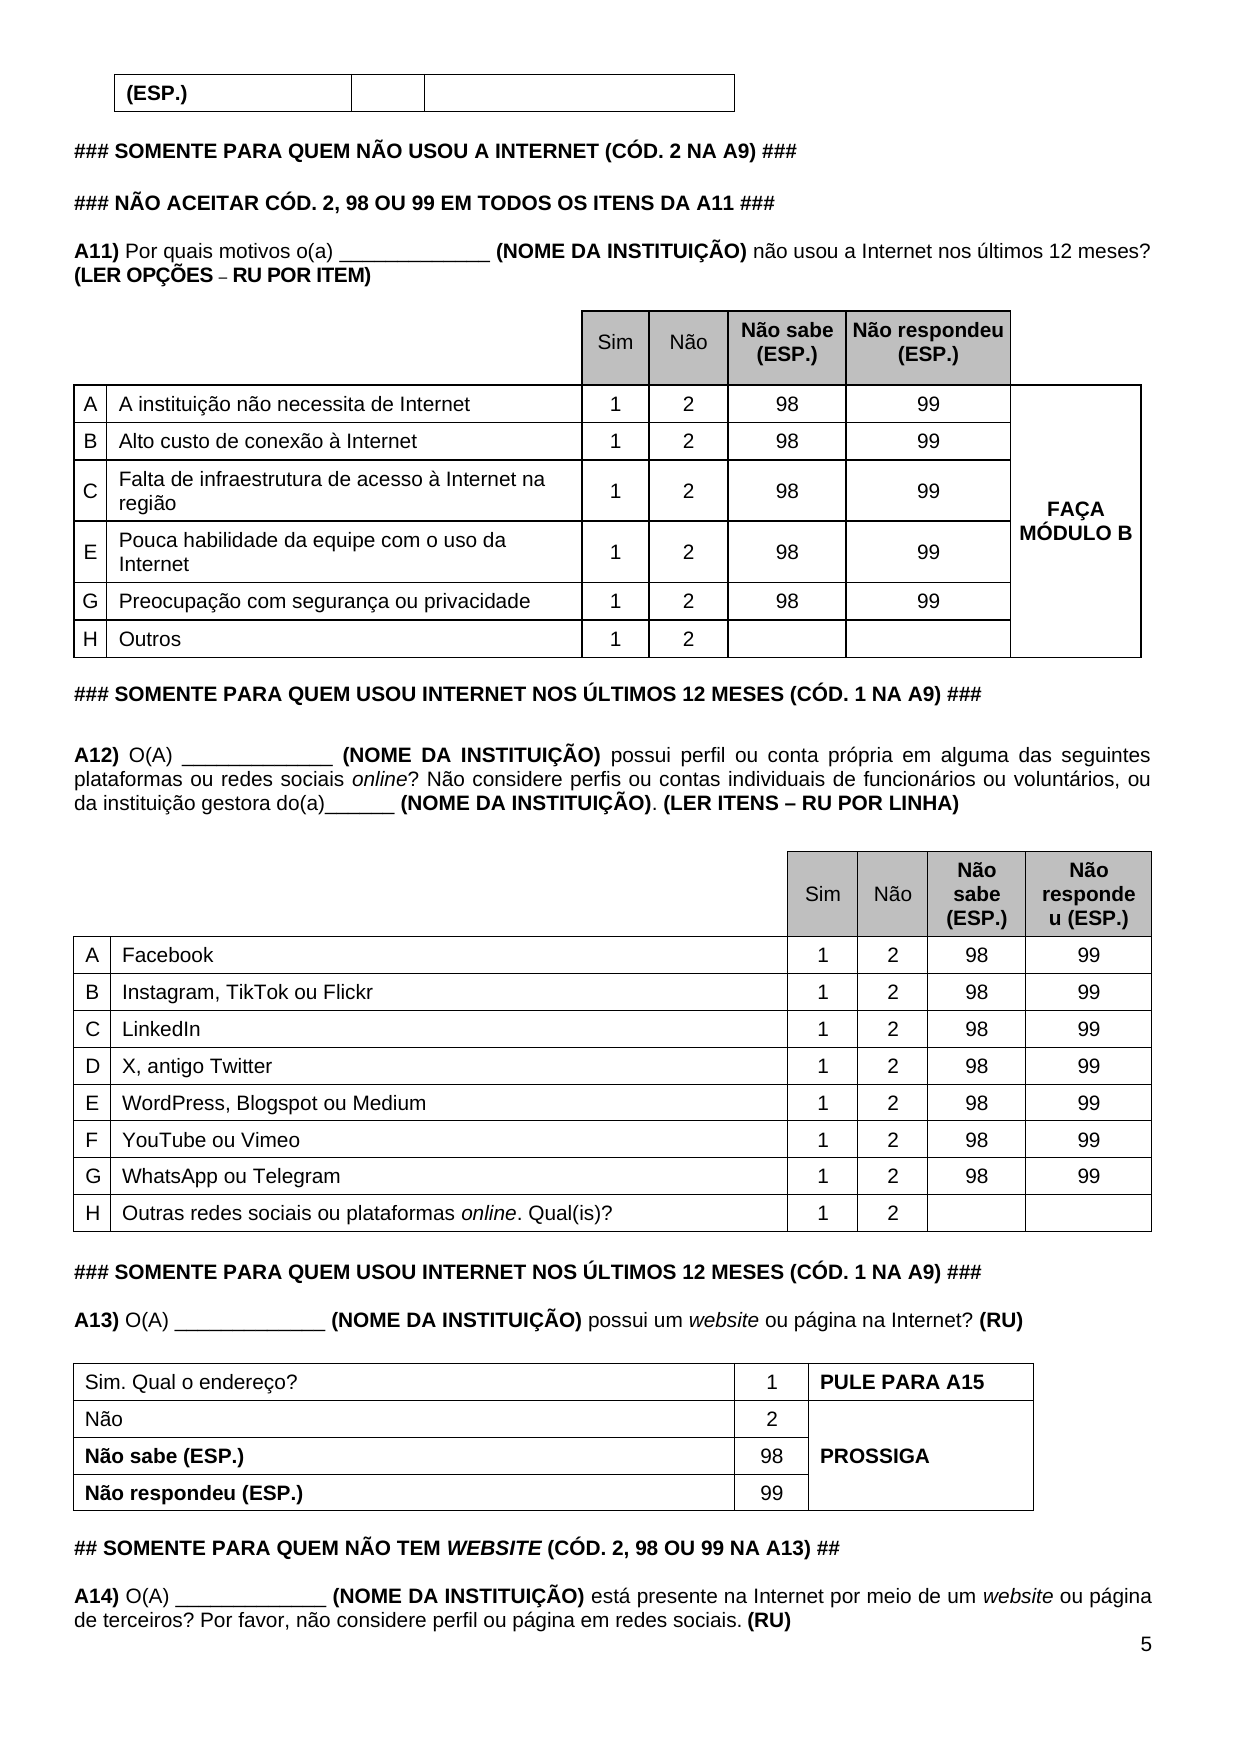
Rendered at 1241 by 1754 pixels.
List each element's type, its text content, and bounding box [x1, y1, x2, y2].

table_header Não sabe (ESP.) [729, 312, 845, 384]
text ### SOMENTE PARA QUEM USOU INTERNET NOS ÚLTIMOS 12 MESES (CÓD. 1 NA A9) ### [74, 1259, 1152, 1283]
table_cell Não [74, 1401, 734, 1437]
table_cell [847, 621, 1010, 657]
text A12) O(A) _____________ (NOME DA INSTITUIÇÃO) possui perfil ou conta própria em alguma das seguintes plataformas ou redes sociais online? Não considere perfis ou contas individuais de funcionários ou voluntários, ou da instituição gestora do(a)______ (NOME DA INSTITUIÇÃO). (LER ITENS – RU POR LINHA) [74, 743, 1152, 815]
table_cell 1 [788, 937, 857, 973]
table_cell Preocupação com segurança ou privacidade [107, 583, 581, 619]
table_cell [928, 1195, 1025, 1231]
table_header Sim [788, 852, 857, 936]
table_cell 98 [729, 423, 845, 459]
table_cell 99 [847, 583, 1010, 619]
table_cell 1 [788, 1085, 857, 1120]
table_cell X, antigo Twitter [111, 1048, 787, 1083]
table_cell Não respondeu (ESP.) [74, 1475, 734, 1510]
table_header [1011, 310, 1141, 384]
table_header [74, 851, 787, 936]
table_cell 2 [650, 522, 727, 582]
table_cell 99 [1026, 937, 1151, 973]
table_cell 99 [847, 522, 1010, 582]
table_cell 99 [1026, 974, 1151, 1010]
table_cell 1 [583, 386, 648, 422]
table_cell E [75, 522, 106, 582]
table_cell [352, 75, 424, 111]
table_cell C [75, 461, 106, 520]
table_cell 98 [928, 1048, 1025, 1083]
table_cell WordPress, Blogspot ou Medium [111, 1085, 787, 1120]
table_cell 2 [650, 583, 727, 619]
table_cell 99 [847, 386, 1010, 422]
table_cell 1 [788, 1158, 857, 1194]
table_cell PROSSIGA [809, 1401, 1033, 1510]
table_cell A [75, 386, 106, 422]
table_cell 1 [583, 522, 648, 582]
table_cell 98 [729, 461, 845, 520]
table_cell 2 [735, 1401, 808, 1437]
table_header Não respondeu (ESP.) [847, 312, 1010, 384]
table_cell (ESP.) [115, 75, 351, 111]
table_header 1 [735, 1364, 808, 1400]
table_cell H [74, 1195, 110, 1231]
table_cell 99 [1026, 1121, 1151, 1157]
table_cell Alto custo de conexão à Internet [107, 423, 581, 459]
table_cell 98 [928, 1121, 1025, 1157]
table_cell 2 [858, 1195, 927, 1231]
table_cell 98 [729, 386, 845, 422]
table_cell Outros [107, 621, 581, 657]
table_cell A instituição não necessita de Internet [107, 386, 581, 422]
table_cell D [74, 1048, 110, 1083]
table_cell 1 [788, 1121, 857, 1157]
table_cell 1 [788, 1195, 857, 1231]
table_cell 1 [583, 621, 648, 657]
table_cell C [74, 1011, 110, 1047]
table_cell 2 [650, 386, 727, 422]
table_cell 98 [928, 1085, 1025, 1120]
table_header [74, 310, 581, 384]
table_cell 98 [928, 1158, 1025, 1194]
table_cell 2 [858, 1011, 927, 1047]
table_cell 1 [788, 974, 857, 1010]
table_cell 98 [928, 937, 1025, 973]
table_cell G [74, 1158, 110, 1194]
table_cell 99 [1026, 1011, 1151, 1047]
table_cell 99 [847, 423, 1010, 459]
table_header Sim [583, 312, 648, 384]
table_cell Pouca habilidade da equipe com o uso da Internet [107, 522, 581, 582]
table_cell YouTube ou Vimeo [111, 1121, 787, 1157]
table_cell F [74, 1121, 110, 1157]
table_cell B [75, 423, 106, 459]
text ## SOMENTE PARA QUEM NÃO TEM WEBSITE (CÓD. 2, 98 OU 99 NA A13) ## [74, 1535, 1152, 1559]
table_cell 99 [1026, 1085, 1151, 1120]
table_header Não [650, 312, 727, 384]
table_header PULE PARA A15 [809, 1364, 1033, 1400]
table_header Sim. Qual o endereço? [74, 1364, 734, 1400]
table_cell A [74, 937, 110, 973]
table_cell 2 [858, 1158, 927, 1194]
table_cell 2 [858, 1085, 927, 1120]
table_cell G [75, 583, 106, 619]
table_cell FAÇA MÓDULO B [1011, 386, 1140, 657]
table_cell Instagram, TikTok ou Flickr [111, 974, 787, 1010]
table_cell 1 [583, 583, 648, 619]
table_cell H [75, 621, 106, 657]
table_cell 1 [788, 1011, 857, 1047]
table_cell E [74, 1085, 110, 1120]
table_cell Outras redes sociais ou plataformas online. Qual(is)? [111, 1195, 787, 1231]
table_header Não respondeu (ESP.) [1026, 852, 1151, 936]
table_header Não sabe (ESP.) [928, 852, 1025, 936]
table_cell 2 [650, 621, 727, 657]
table_cell Facebook [111, 937, 787, 973]
table_cell [1026, 1195, 1151, 1231]
table_cell 98 [928, 974, 1025, 1010]
table_cell 99 [847, 461, 1010, 520]
table_cell B [74, 974, 110, 1010]
text A14) O(A) _____________ (NOME DA INSTITUIÇÃO) está presente na Internet por meio de um website ou página de terceiros? Por favor, não considere perfil ou página em redes sociais. (RU) [74, 1584, 1152, 1632]
table_cell 2 [858, 1121, 927, 1157]
table_cell 98 [729, 583, 845, 619]
table_cell 1 [583, 461, 648, 520]
text A11) Por quais motivos o(a) _____________ (NOME DA INSTITUIÇÃO) não usou a Internet nos últimos 12 meses? (LER OPÇÕES – RU POR ITEM) [74, 238, 1152, 286]
text ### SOMENTE PARA QUEM NÃO USOU A INTERNET (CÓD. 2 NA A9) ### [74, 139, 1152, 163]
table_cell 1 [583, 423, 648, 459]
table_cell 99 [735, 1475, 808, 1510]
text ### SOMENTE PARA QUEM USOU INTERNET NOS ÚLTIMOS 12 MESES (CÓD. 1 NA A9) ### [74, 682, 1152, 706]
table_cell 2 [858, 937, 927, 973]
table_cell Não sabe (ESP.) [74, 1438, 734, 1473]
table_cell 99 [1026, 1048, 1151, 1083]
table_cell 2 [858, 974, 927, 1010]
text A13) O(A) _____________ (NOME DA INSTITUIÇÃO) possui um website ou página na Internet? (RU) [74, 1308, 1152, 1332]
table_cell 2 [858, 1048, 927, 1083]
table_cell 1 [788, 1048, 857, 1083]
table_header Não [858, 852, 927, 936]
table_cell LinkedIn [111, 1011, 787, 1047]
table_cell 2 [650, 423, 727, 459]
table_cell 99 [1026, 1158, 1151, 1194]
table_cell 2 [650, 461, 727, 520]
table_cell Falta de infraestrutura de acesso à Internet na região [107, 461, 581, 520]
table_cell 98 [729, 522, 845, 582]
table_cell 98 [928, 1011, 1025, 1047]
table_cell WhatsApp ou Telegram [111, 1158, 787, 1194]
text ### NÃO ACEITAR CÓD. 2, 98 OU 99 EM TODOS OS ITENS DA A11 ### [74, 191, 1152, 214]
table_cell [729, 621, 845, 657]
table_cell [425, 75, 734, 111]
table_cell 98 [735, 1438, 808, 1473]
